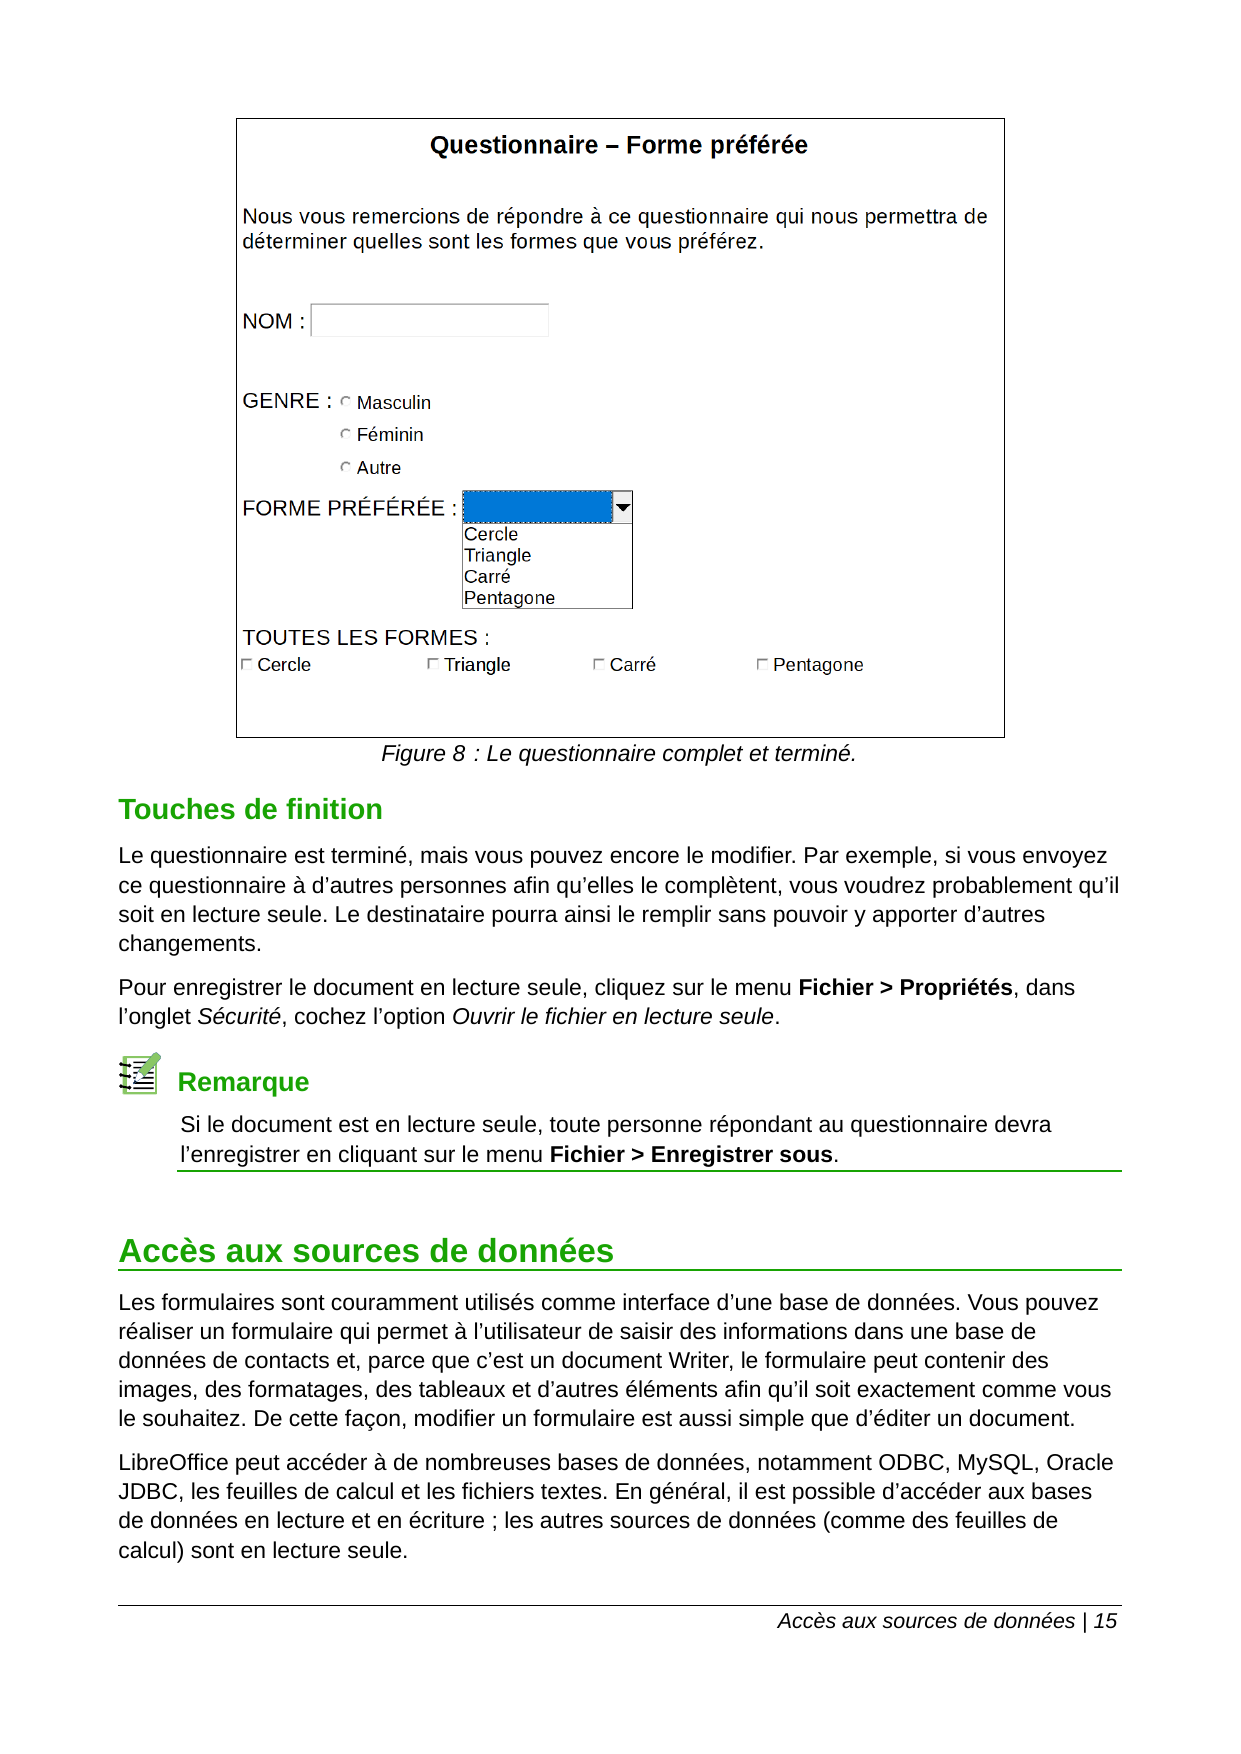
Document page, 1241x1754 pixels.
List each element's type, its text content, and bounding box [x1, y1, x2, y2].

text LibreOffice peut accéder à de nombreuses bases de données, notamment ODBC, MySQL, Oracle JDBC, les feuilles de calcul et les fichiers textes. En général, il est possible d’accéder aux bases de données en lecture et en écriture ; les autres sources de données (comme des feuilles de calcul) sont en lecture seule. [118, 1446, 1122, 1563]
list Remarque [118, 1051, 1122, 1098]
subtitle Touches de finition [118, 796, 1122, 825]
subtitle Accès aux sources de données [118, 1231, 1122, 1269]
text Le questionnaire est terminé, mais vous pouvez encore le modifier. Par exemple, si vous envoyez ce questionnaire à d’autres personnes afin qu’elles le complètent, vous voudrez probablement qu’il soit en lecture seule. Le destinataire pourra ainsi le remplir sans pouvoir y apporter d’autres changements. [118, 839, 1122, 956]
text Les formulaires sont couramment utilisés comme interface d’une base de données. Vous pouvez réaliser un formulaire qui permet à l’utilisateur de saisir des informations dans une base de données de contacts et, parce que c’est un document Writer, le formulaire peut contenir des images, des formatages, des tableaux et d’autres éléments afin qu’il soit exactement comme vous le souhaitez. De cette façon, modifier un formulaire est aussi simple que d’éditer un document. [118, 1286, 1122, 1432]
picture [237, 119, 1004, 737]
text Pour enregistrer le document en lecture seule, cliquez sur le menu Fichier > Propriétés, dans l’onglet Sécurité, cochez l’option Ouvrir le fichier en lecture seule. [118, 971, 1122, 1029]
text Figure 8 : Le questionnaire complet et terminé. [118, 737, 1122, 766]
text Si le document est en lecture seule, toute personne répondant au questionnaire devra l’enregistrer en cliquant sur le menu Fichier > Enregistrer sous. [177, 1105, 1122, 1170]
